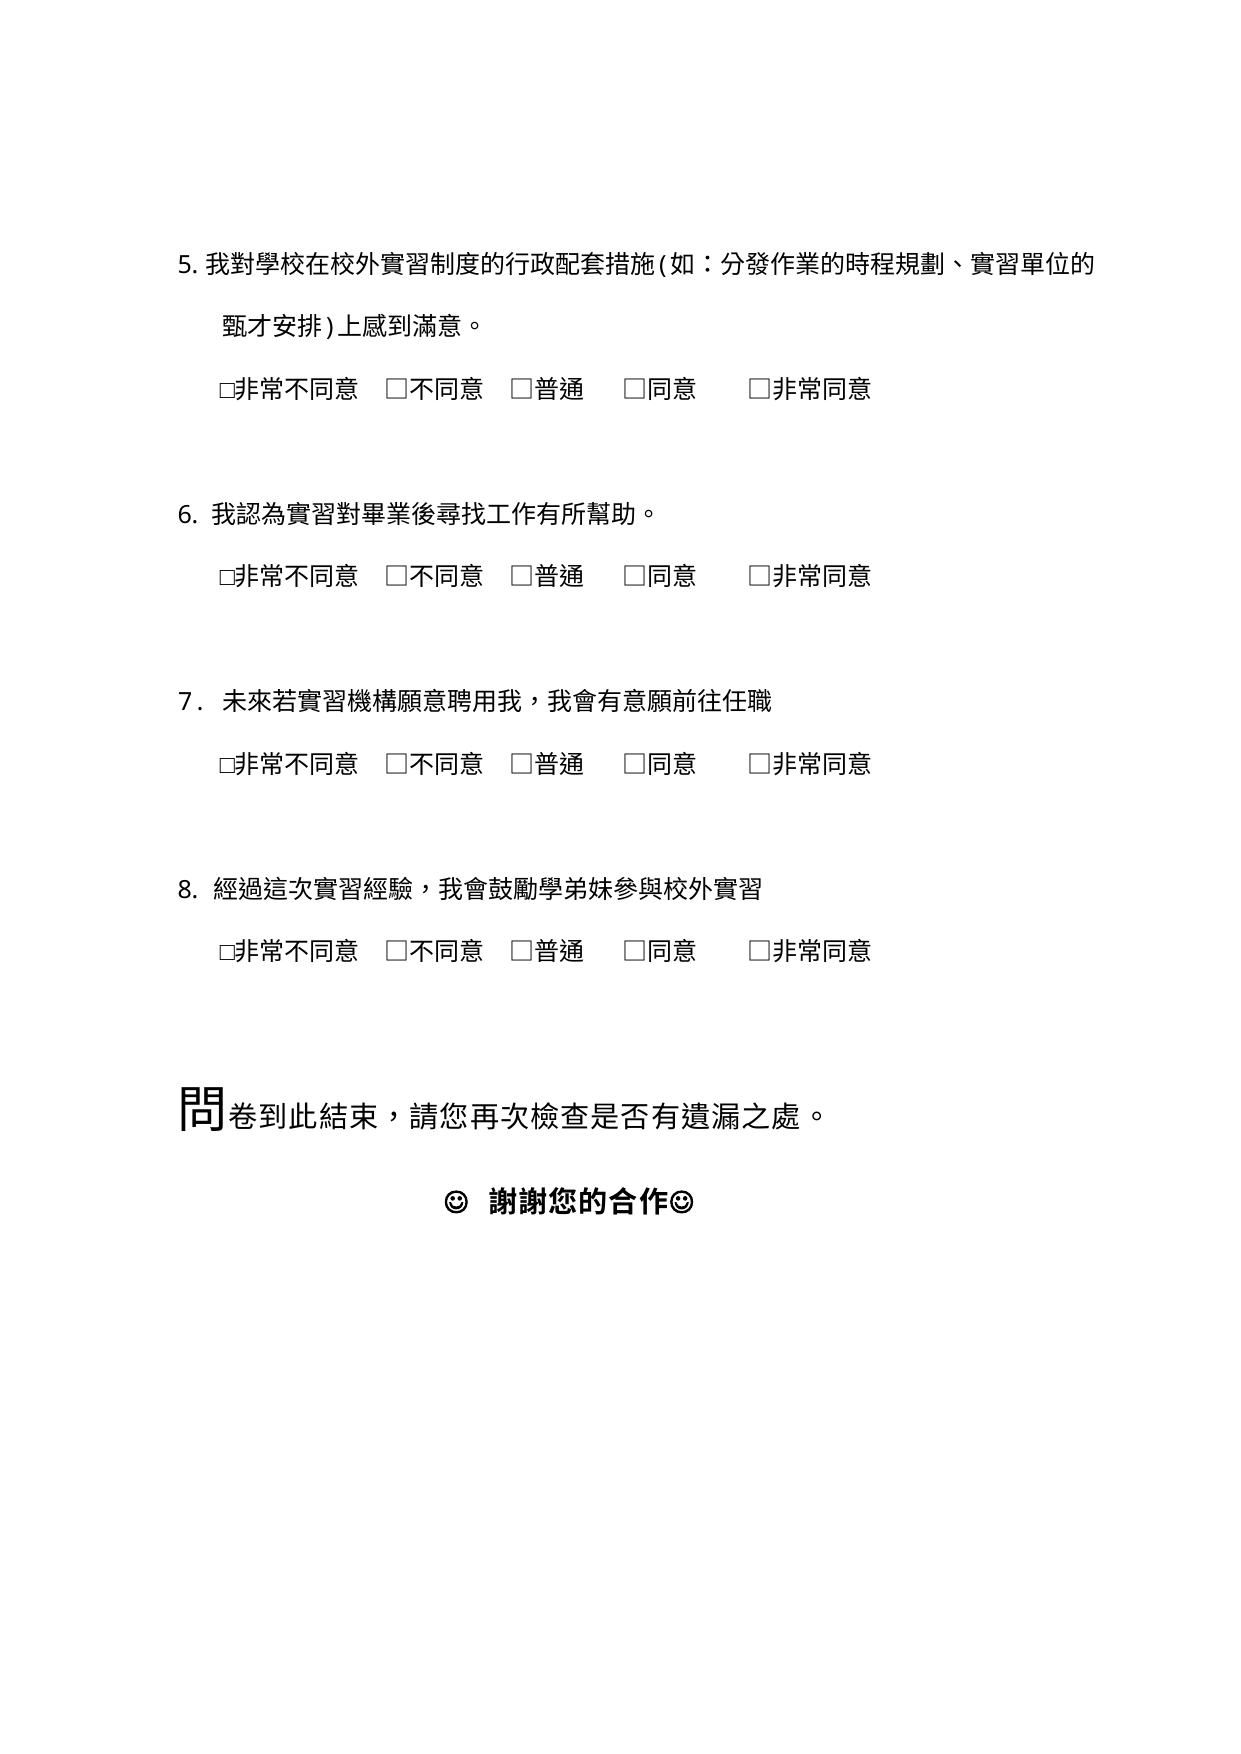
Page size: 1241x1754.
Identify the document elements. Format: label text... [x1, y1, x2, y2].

text □非常不同意 □不同意 □普通 □同意 □非常同意 [219, 721, 1135, 783]
text 6. 我認為實習對畢業後尋找工作有所幫助。 [177, 471, 1063, 533]
text 7. 未來若實習機構願意聘用我，我會有意願前往任職 [177, 658, 1063, 721]
text □非常不同意 □不同意 □普通 □同意 □非常同意 [219, 346, 1135, 408]
text □非常不同意 □不同意 □普通 □同意 □非常同意 [219, 533, 1135, 596]
text 8. 經過這次實習經驗，我會鼓勵學弟妹參與校外實習 [177, 846, 1063, 908]
text 5. 我對學校在校外實習制度的行政配套措施(如：分發作業的時程規劃、實習單位的 [177, 221, 1138, 283]
text 問卷到此結束，請您再次檢查是否有遺漏之處。 [177, 1033, 960, 1158]
text 甄才安排)上感到滿意。 [177, 283, 1063, 346]
text □非常不同意 □不同意 □普通 □同意 □非常同意 [219, 908, 1135, 971]
text  謝謝您的合作 [177, 1158, 960, 1221]
